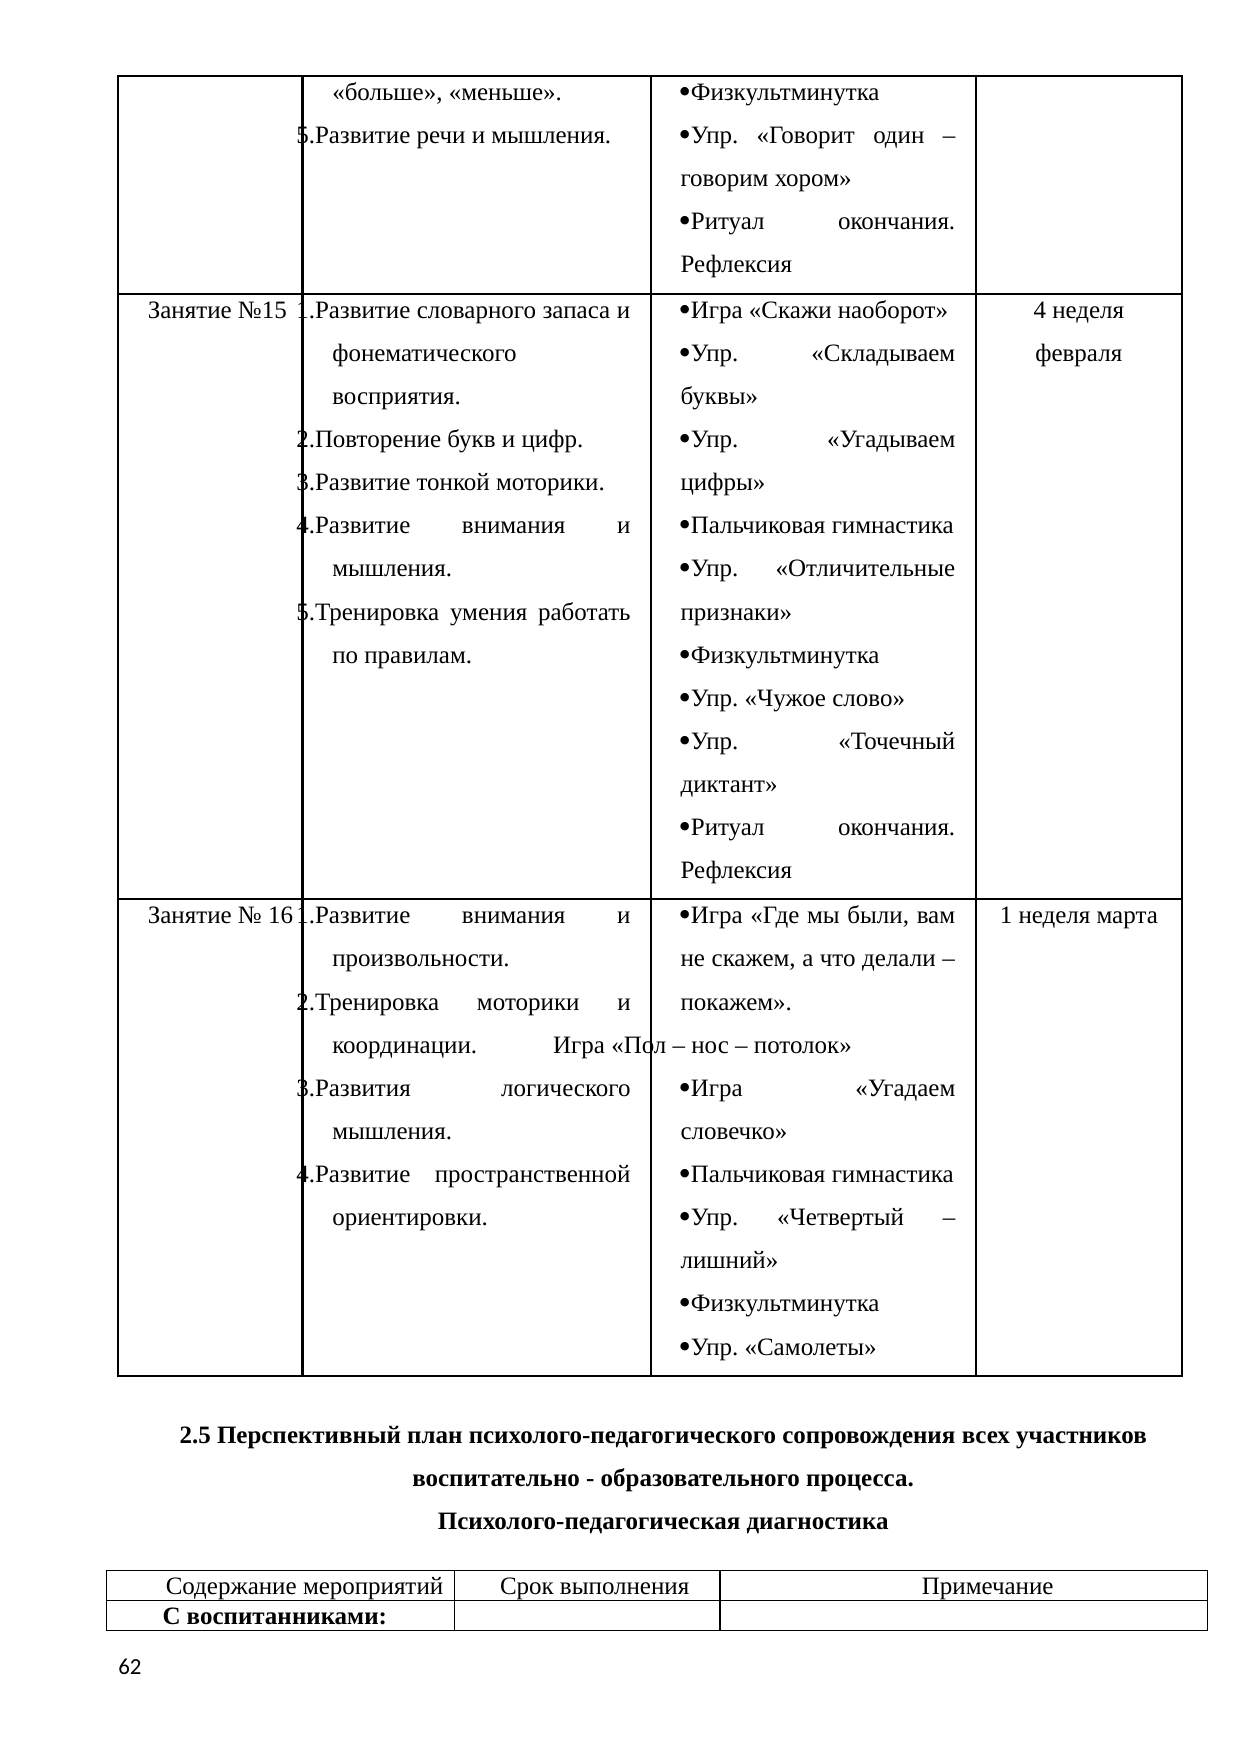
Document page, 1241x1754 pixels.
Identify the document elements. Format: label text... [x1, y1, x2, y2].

text 2.5 Перспективный план психолого-педагогического сопровождения всех участников воспитательно - образовательного процесса. [148, 1420, 1178, 1492]
table_cell Развитие самоконтроля. Развитие фонематического восприятия. Развитие внимания и зрительной памяти. Закрепление понятий «больше», «меньше». Развитие речи и мышления. [304, 77, 650, 293]
table_cell Занятие № 16 [119, 900, 301, 1375]
table_cell Развитие словарного запаса и фонематического восприятия. Повторение букв и цифр. Развитие тонкой моторики. Развитие внимания и мышления. Тренировка умения работать по правилам. [304, 295, 650, 898]
table_header Содержание мероприятий [107, 1571, 454, 1600]
table_cell Занятие №15 [119, 295, 301, 898]
table_cell Развитие внимания и произвольности. Тренировка моторики и координации. Развития логического мышления. Развитие пространственной ориентировки. [304, 900, 650, 1375]
table_cell Игра «Карусели» Упр. «Звуковые прятки» Пальчиковая гимнастика Упр. «Внимание – рисуем!» Упр. «Узоры» Физкультминутка Упр. «Говорит один – говорим хором» Ритуал окончания. Рефлексия [652, 77, 975, 293]
table_cell [977, 77, 1181, 293]
table_cell Игра «Где мы были, вам не скажем, а что делали – покажем». Игра «Пол – нос – потолок» Игра «Угадаем словечко» Пальчиковая гимнастика Упр. «Четвертый – лишний» Физкультминутка Упр. «Самолеты» [652, 900, 975, 1375]
table_cell 4 неделя февраля [977, 295, 1181, 898]
table_cell С воспитанниками: [107, 1601, 454, 1630]
table_cell Сентябрь-ноябрь Октябрь- апрель Октябрь Май По мере поступления запроса. Март-апрель Апрель-май Январь Сентябрь Май По мере поступления запроса. Декабрь [455, 1601, 719, 1630]
table_cell 1 неделя марта [977, 900, 1181, 1375]
table_cell Занятие № 14 [119, 77, 301, 293]
table_header Примечание [721, 1571, 1207, 1600]
table_header Срок выполнения [455, 1571, 719, 1600]
text Психолого-педагогическая диагностика [148, 1506, 1178, 1535]
table_cell Игра «Скажи наоборот» Упр. «Складываем буквы» Упр. «Угадываем цифры» Пальчиковая гимнастика Упр. «Отличительные признаки» Физкультминутка Упр. «Чужое слово» Упр. «Точечный диктант» Ритуал окончания. Рефлексия [652, 295, 975, 898]
